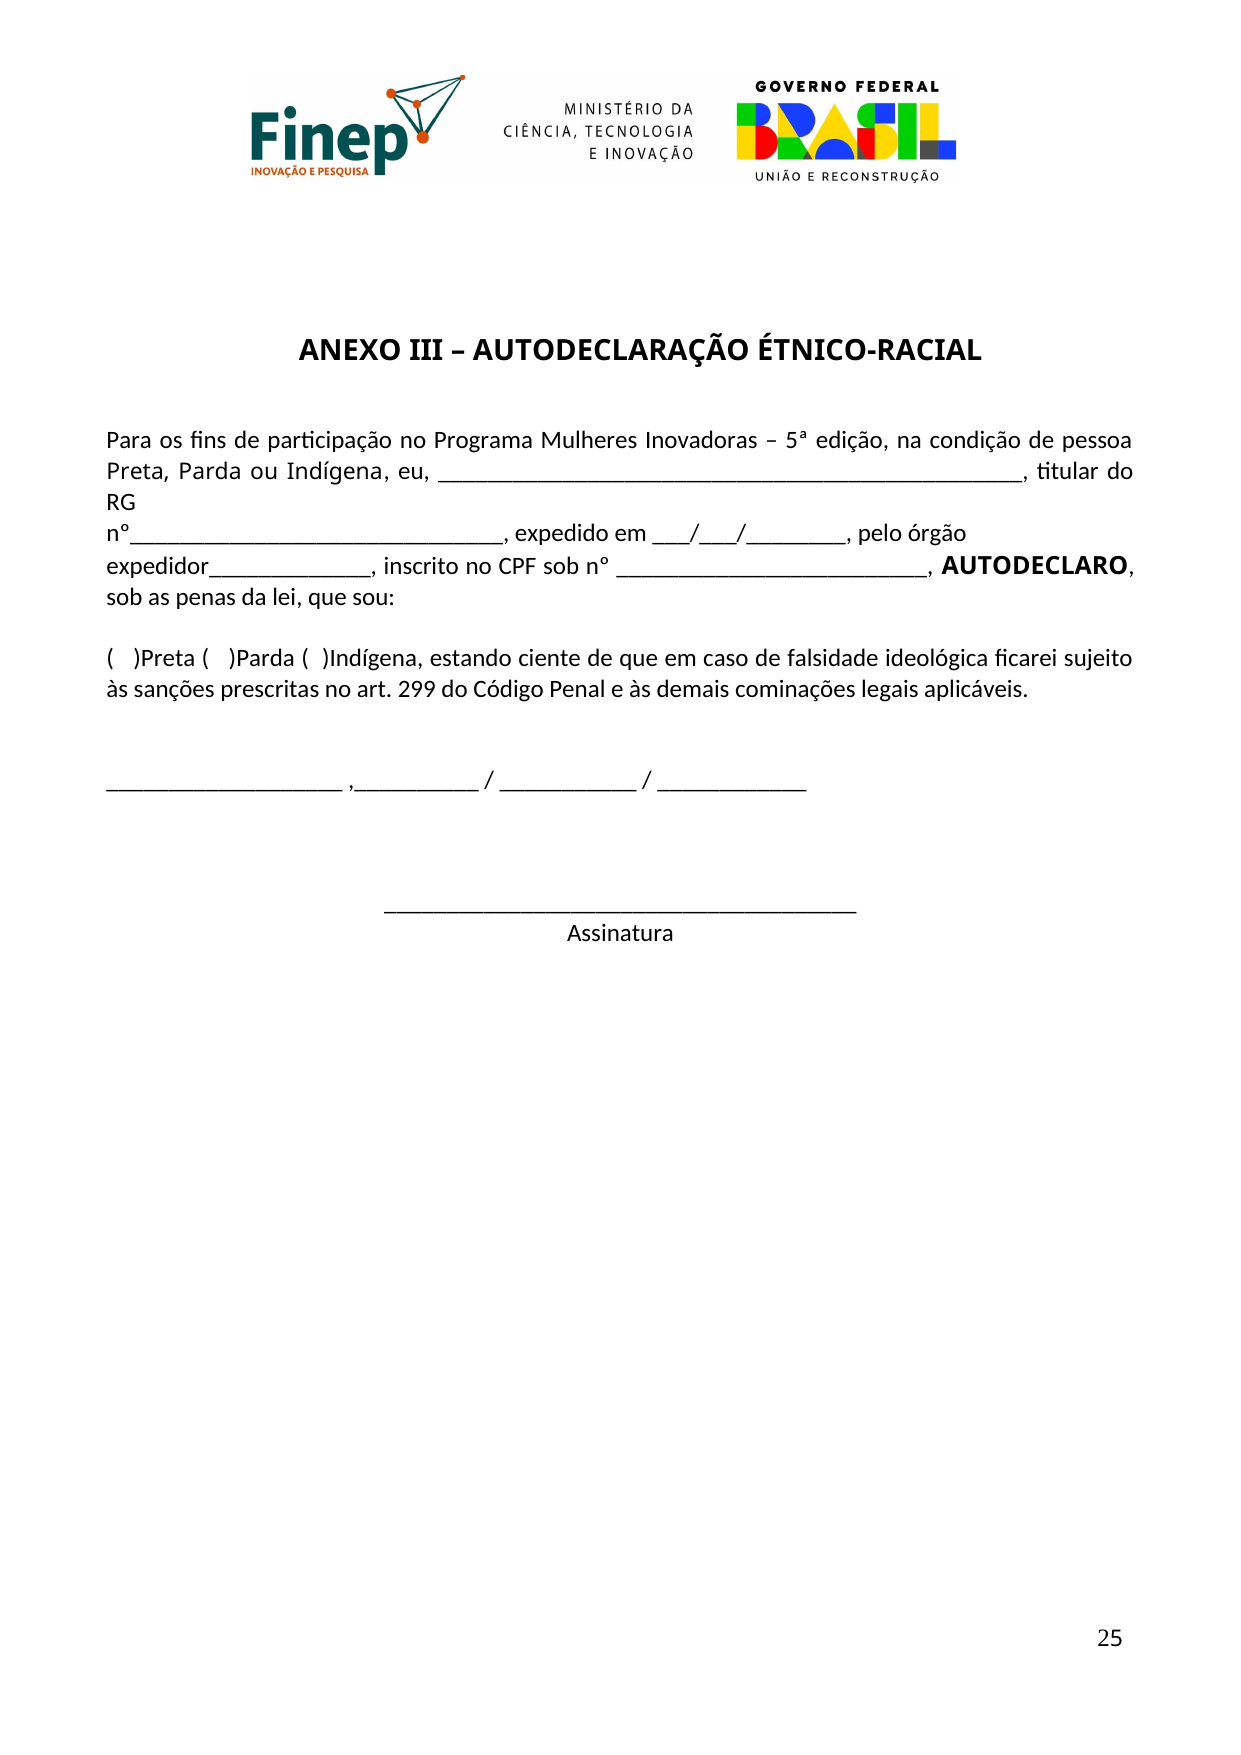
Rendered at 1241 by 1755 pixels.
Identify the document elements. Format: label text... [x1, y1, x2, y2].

text ( )Preta ( )Parda ( )Indígena, estando ciente de que em caso de falsidade ideológica ficarei sujeito às sanções prescritas no art. 299 do Código Penal e às demais cominações legais aplicáveis. [106, 642, 1134, 703]
text expedidor_____________, inscrito no CPF sob nº _________________________, AUTODECLARO, sob as penas da lei, que sou: [106, 547, 1134, 612]
text Para os fins de participação no Programa Mulheres Inovadoras – 5ª edição, na condição de pessoa Preta, Parda ou Indígena, eu, _______________________________________________, titular do RG [106, 424, 1134, 517]
text nº______________________________, expedido em ___/___/________, pelo órgão [106, 517, 1134, 547]
list ANEXO III – AUTODECLARAÇÃO ÉTNICO-RACIAL [147, 329, 1134, 369]
text ______________________________________ [106, 887, 1134, 917]
text ___________________ ,__________ / ___________ / ____________ [106, 764, 1134, 795]
text Assinatura [106, 917, 1134, 948]
